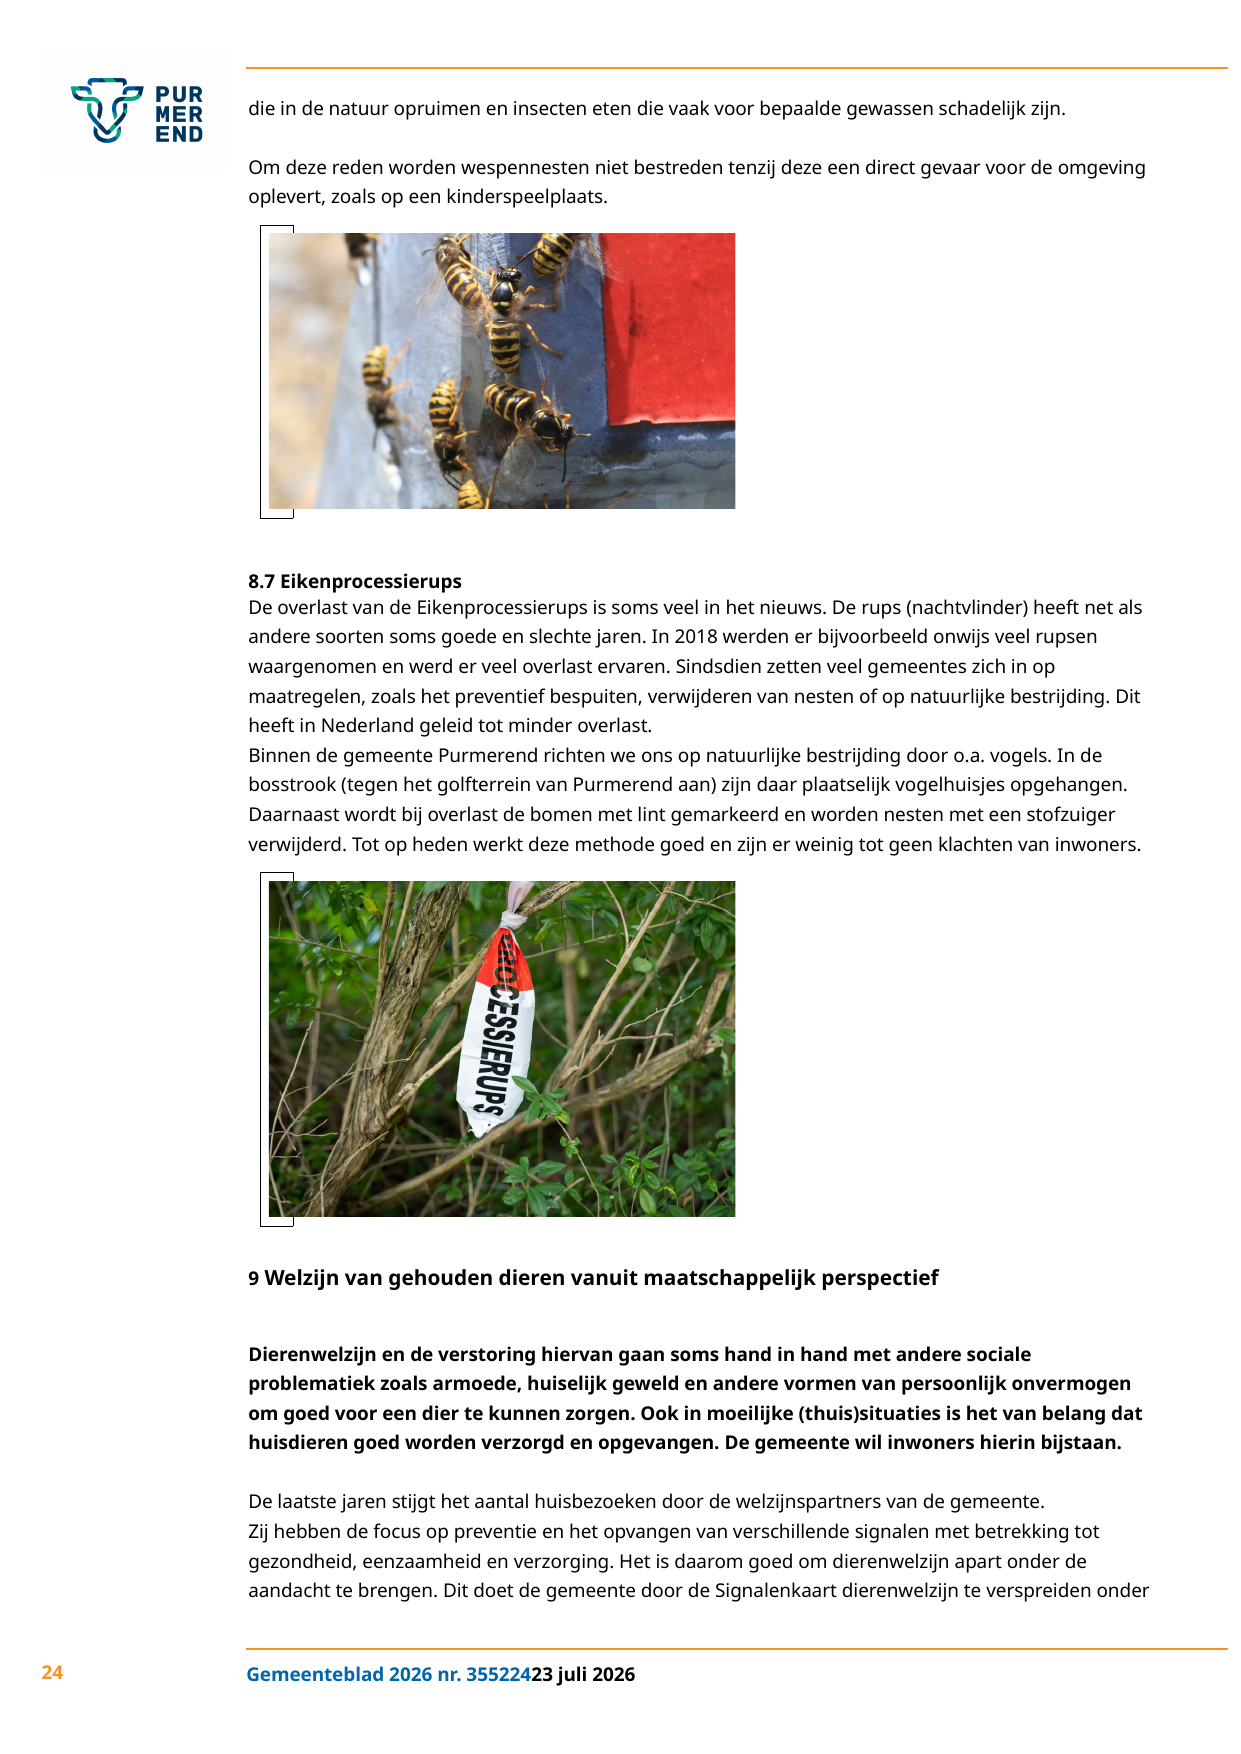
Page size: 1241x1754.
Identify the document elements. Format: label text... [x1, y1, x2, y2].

text Zij hebben de focus op preventie en het opvangen van verschillende signalen met betrekking tot gezondheid, eenzaamheid en verzorging. Het is daarom goed om dierenwelzijn apart onder de aandacht te brengen. Dit doet de gemeente door de Signalenkaart dierenwelzijn te verspreiden onder [248, 1518, 1152, 1603]
text 9 Welzijn van gehouden dieren vanuit maatschappelijk perspectief [248, 1263, 1152, 1291]
text die in de natuur opruimen en insecten eten die vaak voor bepaalde gewassen schadelijk zijn. [248, 95, 1152, 121]
picture [268, 881, 736, 1217]
text 8.7 Eikenprocessierups [248, 568, 1152, 594]
text Dierenwelzijn en de verstoring hiervan gaan soms hand in hand met andere sociale problematiek zoals armoede, huiselijk geweld en andere vormen van persoonlijk onvermogen om goed voor een dier te kunnen zorgen. Ook in moeilijke (thuis)situaties is het van belang dat huisdieren goed worden verzorgd en opgevangen. De gemeente wil inwoners hierin bijstaan. [248, 1341, 1152, 1455]
picture [41, 47, 231, 172]
text De overlast van de Eikenprocessierups is soms veel in het nieuws. De rups (nachtvlinder) heeft net als andere soorten soms goede en slechte jaren. In 2018 werden er bijvoorbeeld onwijs veel rupsen waargenomen en werd er veel overlast ervaren. Sindsdien zetten veel gemeentes zich in op maatregelen, zoals het preventief bespuiten, verwijderen van nesten of op natuurlijke bestrijding. Dit heeft in Nederland geleid tot minder overlast. [248, 594, 1152, 738]
picture [268, 233, 736, 509]
text Binnen de gemeente Purmerend richten we ons op natuurlijke bestrijding door o.a. vogels. In de bosstrook (tegen het golfterrein van Purmerend aan) zijn daar plaatselijk vogelhuisjes opgehangen. Daarnaast wordt bij overlast de bomen met lint gemarkeerd en worden nesten met een stofzuiger verwijderd. Tot op heden werkt deze methode goed en zijn er weinig tot geen klachten van inwoners. [248, 742, 1152, 857]
text De laatste jaren stijgt het aantal huisbezoeken door de welzijnspartners van de gemeente. [248, 1489, 1152, 1514]
text Om deze reden worden wespennesten niet bestreden tenzij deze een direct gevaar voor de omgeving oplevert, zoals op een kinderspeelplaats. [248, 154, 1152, 209]
